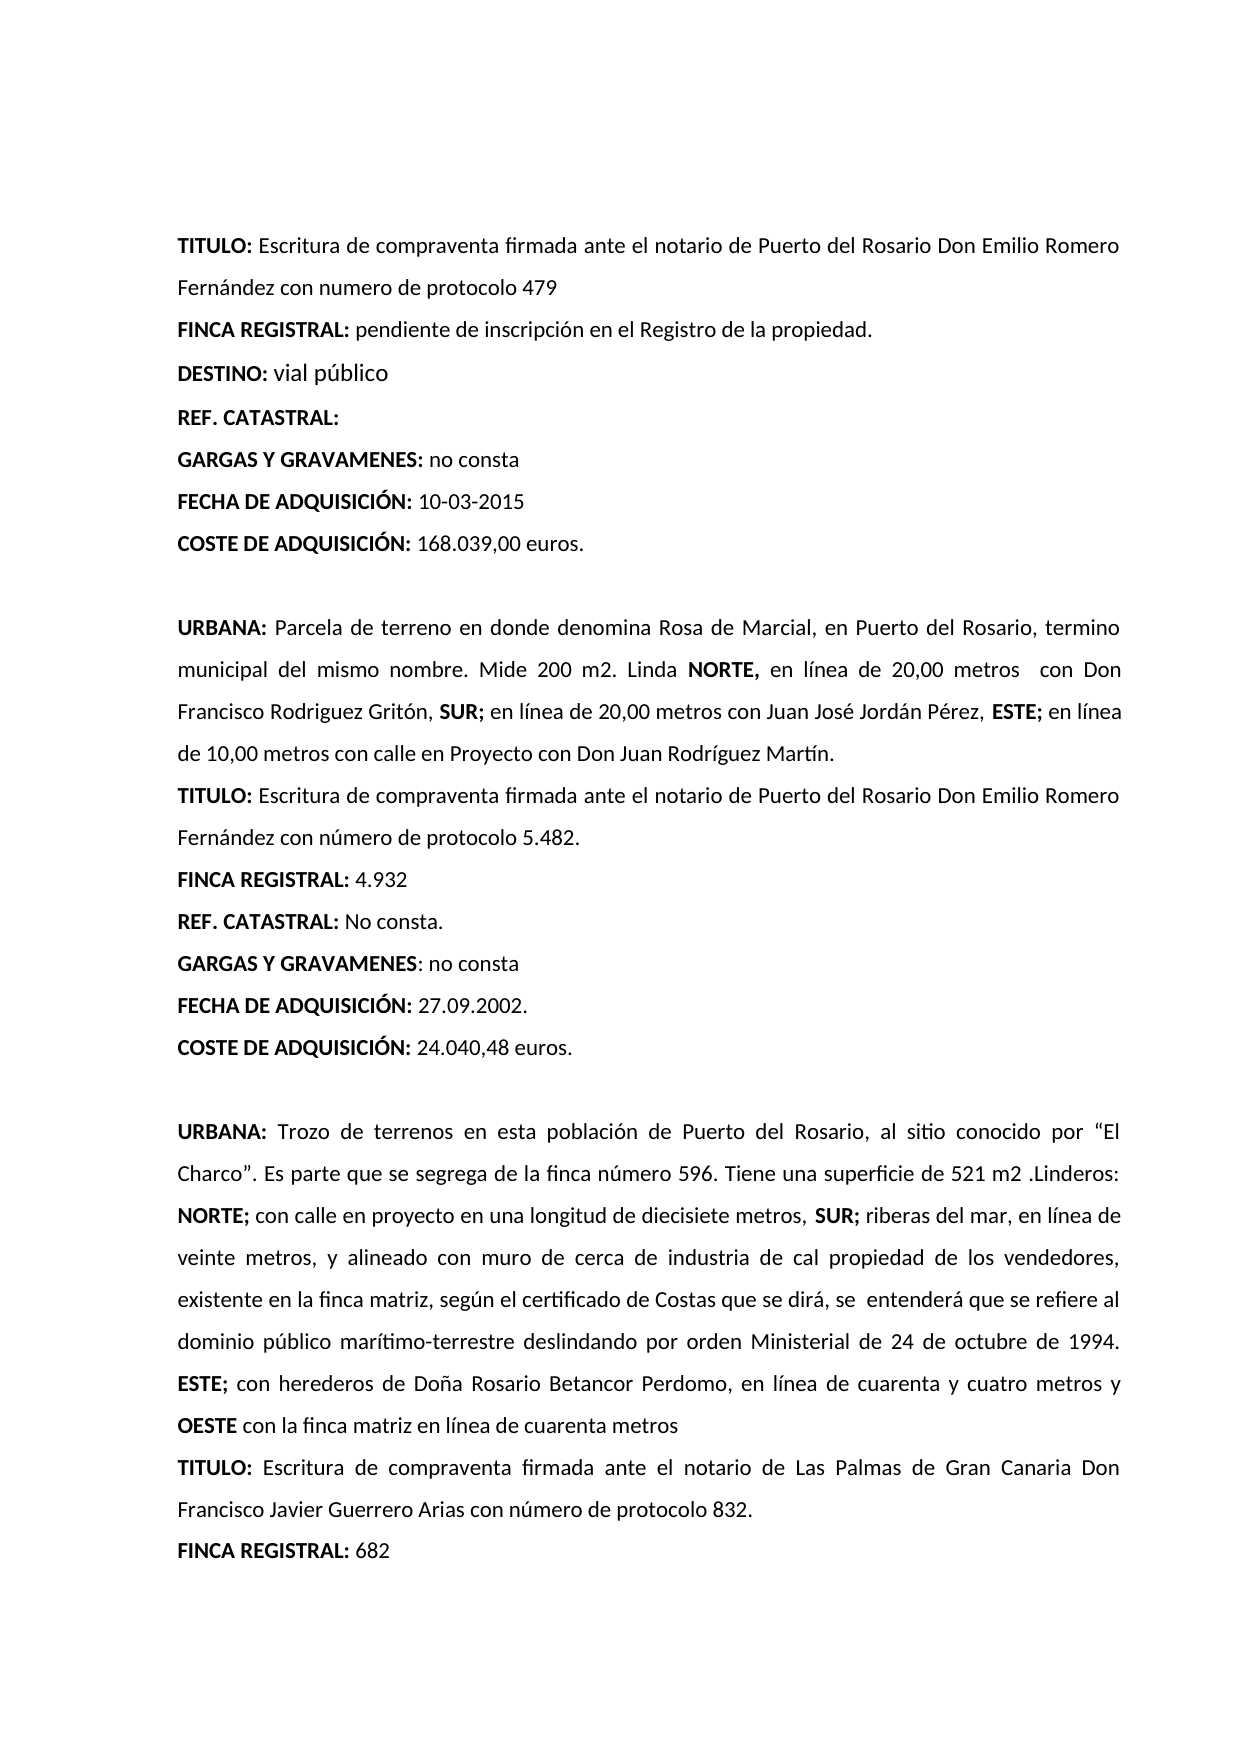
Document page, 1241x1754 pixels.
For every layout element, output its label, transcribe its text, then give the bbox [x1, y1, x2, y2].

text GARGAS Y GRAVAMENES: no consta [177, 949, 1122, 977]
text TITULO: Escritura de compraventa firmada ante el notario de Puerto del Rosario Don Emilio Romero Fernández con numero de protocolo 479 [177, 232, 1122, 302]
text COSTE DE ADQUISICIÓN: 24.040,48 euros. [177, 1033, 1122, 1061]
text URBANA: Parcela de terreno en donde denomina Rosa de Marcial, en Puerto del Rosario, termino municipal del mismo nombre. Mide 200 m2. Linda NORTE, en línea de 20,00 metros con Don Francisco Rodriguez Gritón, SUR; en línea de 20,00 metros con Juan José Jordán Pérez, ESTE; en línea de 10,00 metros con calle en Proyecto con Don Juan Rodríguez Martín. [177, 613, 1122, 767]
text FECHA DE ADQUISICIÓN: 10-03-2015 [177, 487, 1122, 515]
text TITULO: Escritura de compraventa firmada ante el notario de Puerto del Rosario Don Emilio Romero Fernández con número de protocolo 5.482. [177, 781, 1122, 851]
text TITULO: Escritura de compraventa firmada ante el notario de Las Palmas de Gran Canaria Don Francisco Javier Guerrero Arias con número de protocolo 832. [177, 1453, 1122, 1523]
text FECHA DE ADQUISICIÓN: 27.09.2002. [177, 991, 1122, 1019]
text URBANA: Trozo de terrenos en esta población de Puerto del Rosario, al sitio conocido por “El Charco”. Es parte que se segrega de la finca número 596. Tiene una superficie de 521 m2 .Linderos: NORTE; con calle en proyecto en una longitud de diecisiete metros, SUR; riberas del mar, en línea de veinte metros, y alineado con muro de cerca de industria de cal propiedad de los vendedores, existente en la finca matriz, según el certificado de Costas que se dirá, se entenderá que se refiere al dominio público marítimo-terrestre deslindando por orden Ministerial de 24 de octubre de 1994. ESTE; con herederos de Doña Rosario Betancor Perdomo, en línea de cuarenta y cuatro metros y OESTE con la finca matriz en línea de cuarenta metros [177, 1117, 1122, 1439]
text GARGAS Y GRAVAMENES: no consta [177, 445, 1122, 473]
text FINCA REGISTRAL: 4.932 [177, 865, 1122, 893]
text FINCA REGISTRAL: pendiente de inscripción en el Registro de la propiedad. [177, 316, 1122, 343]
text FINCA REGISTRAL: 682 [177, 1537, 1122, 1565]
text REF. CATASTRAL: [177, 403, 1122, 431]
text DESTINO: vial público [177, 357, 1122, 388]
text COSTE DE ADQUISICIÓN: 168.039,00 euros. [177, 529, 1122, 557]
text REF. CATASTRAL: No consta. [177, 907, 1122, 935]
